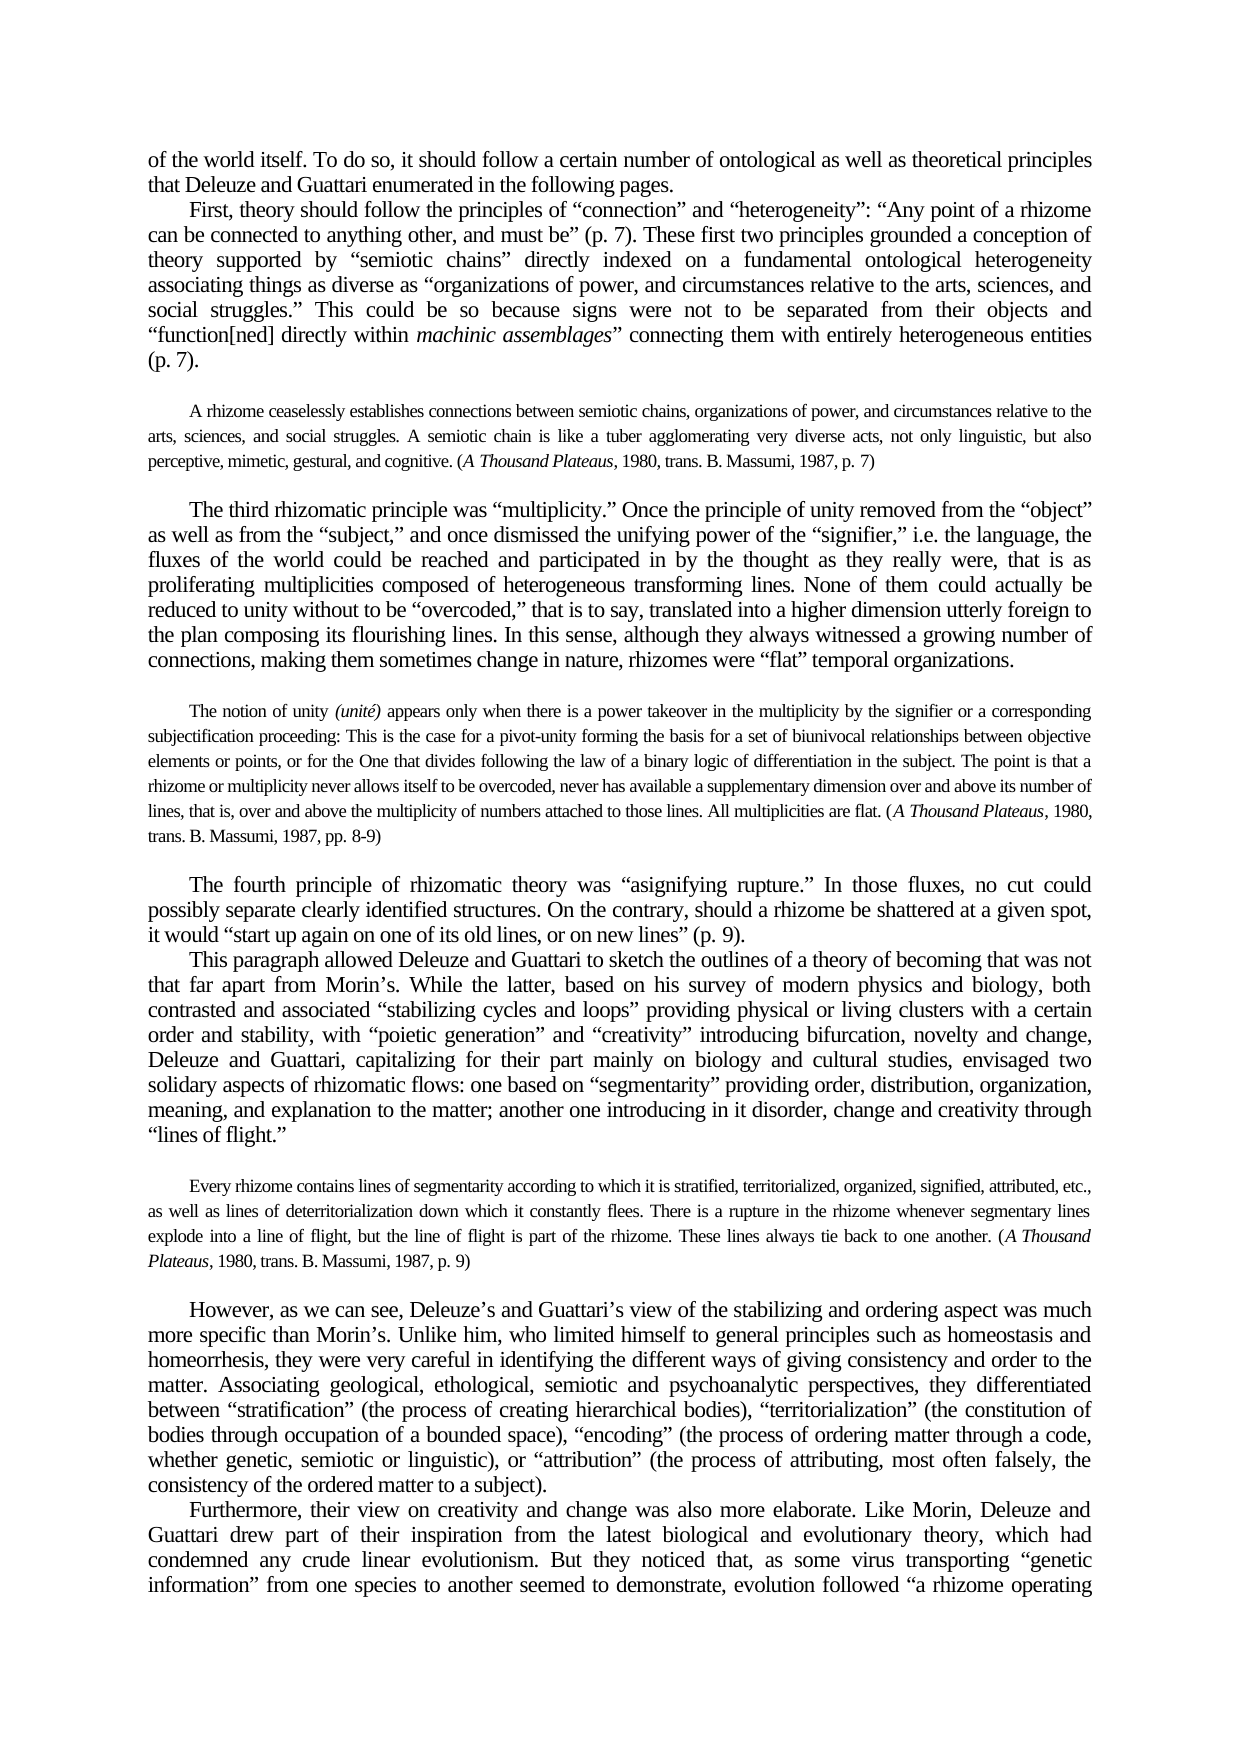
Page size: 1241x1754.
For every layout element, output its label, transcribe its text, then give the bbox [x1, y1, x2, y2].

text Furthermore, their view on creativity and change was also more elaborate. Like Morin, Deleuze and Guattari drew part of their inspiration from the latest biological and evolutionary theory, which had condemned any crude linear evolutionism. But they noticed that, as some virus transporting “genetic information” from one species to another seemed to demonstrate, evolution followed “a rhizome operating [148, 1498, 1093, 1598]
text However, as we can see, Deleuze’s and Guattari’s view of the stabilizing and ordering aspect was much more specific than Morin’s. Unlike him, who limited himself to general principles such as homeostasis and homeorrhesis, they were very careful in identifying the different ways of giving consistency and order to the matter. Associating geological, ethological, semiotic and psychoanalytic perspectives, they differentiated between “stratification” (the process of creating hierarchical bodies), “territorialization” (the constitution of bodies through occupation of a bounded space), “encoding” (the process of ordering matter through a code, whether genetic, semiotic or linguistic), or “attribution” (the process of attributing, most often falsely, the consistency of the ordered matter to a subject). [148, 1298, 1093, 1498]
text First, theory should follow the principles of “connection” and “heterogeneity”: “Any point of a rhizome can be connected to anything other, and must be” (p. 7). These first two principles grounded a conception of theory supported by “semiotic chains” directly indexed on a fundamental ontological heterogeneity associating things as diverse as “organizations of power, and circumstances relative to the arts, sciences, and social struggles.” This could be so because signs were not to be separated from their objects and “function[ned] directly within machinic assemblages” connecting them with entirely heterogeneous entities (p. 7). [148, 198, 1093, 373]
text This paragraph allowed Deleuze and Guattari to sketch the outlines of a theory of becoming that was not that far apart from Morin’s. While the latter, based on his survey of modern physics and biology, both contrasted and associated “stabilizing cycles and loops” providing physical or living clusters with a certain order and stability, with “poietic generation” and “creativity” introducing bifurcation, novelty and change, Deleuze and Guattari, capitalizing for their part mainly on biology and cultural studies, envisaged two solidary aspects of rhizomatic flows: one based on “segmentarity” providing order, distribution, organization, meaning, and explanation to the matter; another one introducing in it disorder, change and creativity through “lines of flight.” [148, 948, 1093, 1148]
text The third rhizomatic principle was “multiplicity.” Once the principle of unity removed from the “object” as well as from the “subject,” and once dismissed the unifying power of the “signifier,” i.e. the language, the fluxes of the world could be reached and participated in by the thought as they really were, that is as proliferating multiplicities composed of heterogeneous transforming lines. None of them could actually be reduced to unity without to be “overcoded,” that is to say, translated into a higher dimension utterly foreign to the plan composing its flourishing lines. In this sense, although they always witnessed a growing number of connections, making them sometimes change in nature, rhizomes were “flat” temporal organizations. [148, 498, 1093, 673]
text of the world itself. To do so, it should follow a certain number of ontological as well as theoretical principles that Deleuze and Guattari enumerated in the following pages. [148, 148, 1093, 198]
text Every rhizome contains lines of segmentarity according to which it is stratified, territorialized, organized, signified, attributed, etc., as well as lines of deterritorialization down which it constantly flees. There is a rupture in the rhizome whenever segmentary lines explode into a line of flight, but the line of flight is part of the rhizome. These lines always tie back to one another. (A Thousand Plateaus, 1980, trans. B. Massumi, 1987, p. 9) [148, 1173, 1093, 1273]
text The fourth principle of rhizomatic theory was “asignifying rupture.” In those fluxes, no cut could possibly separate clearly identified structures. On the contrary, should a rhizome be shattered at a given spot, it would “start up again on one of its old lines, or on new lines” (p. 9). [148, 873, 1093, 948]
text A rhizome ceaselessly establishes connections between semiotic chains, organizations of power, and circumstances relative to the arts, sciences, and social struggles. A semiotic chain is like a tuber agglomerating very diverse acts, not only linguistic, but also perceptive, mimetic, gestural, and cognitive. (A Thousand Plateaus, 1980, trans. B. Massumi, 1987, p. 7) [148, 398, 1093, 473]
text The notion of unity (unité) appears only when there is a power takeover in the multiplicity by the signifier or a corresponding subjectification proceeding: This is the case for a pivot-unity forming the basis for a set of biunivocal relationships between objective elements or points, or for the One that divides following the law of a binary logic of differentiation in the subject. The point is that a rhizome or multiplicity never allows itself to be overcoded, never has available a supplementary dimension over and above its number of lines, that is, over and above the multiplicity of numbers attached to those lines. All multiplicities are flat. (A Thousand Plateaus, 1980, trans. B. Massumi, 1987, pp. 8-9) [148, 698, 1093, 848]
